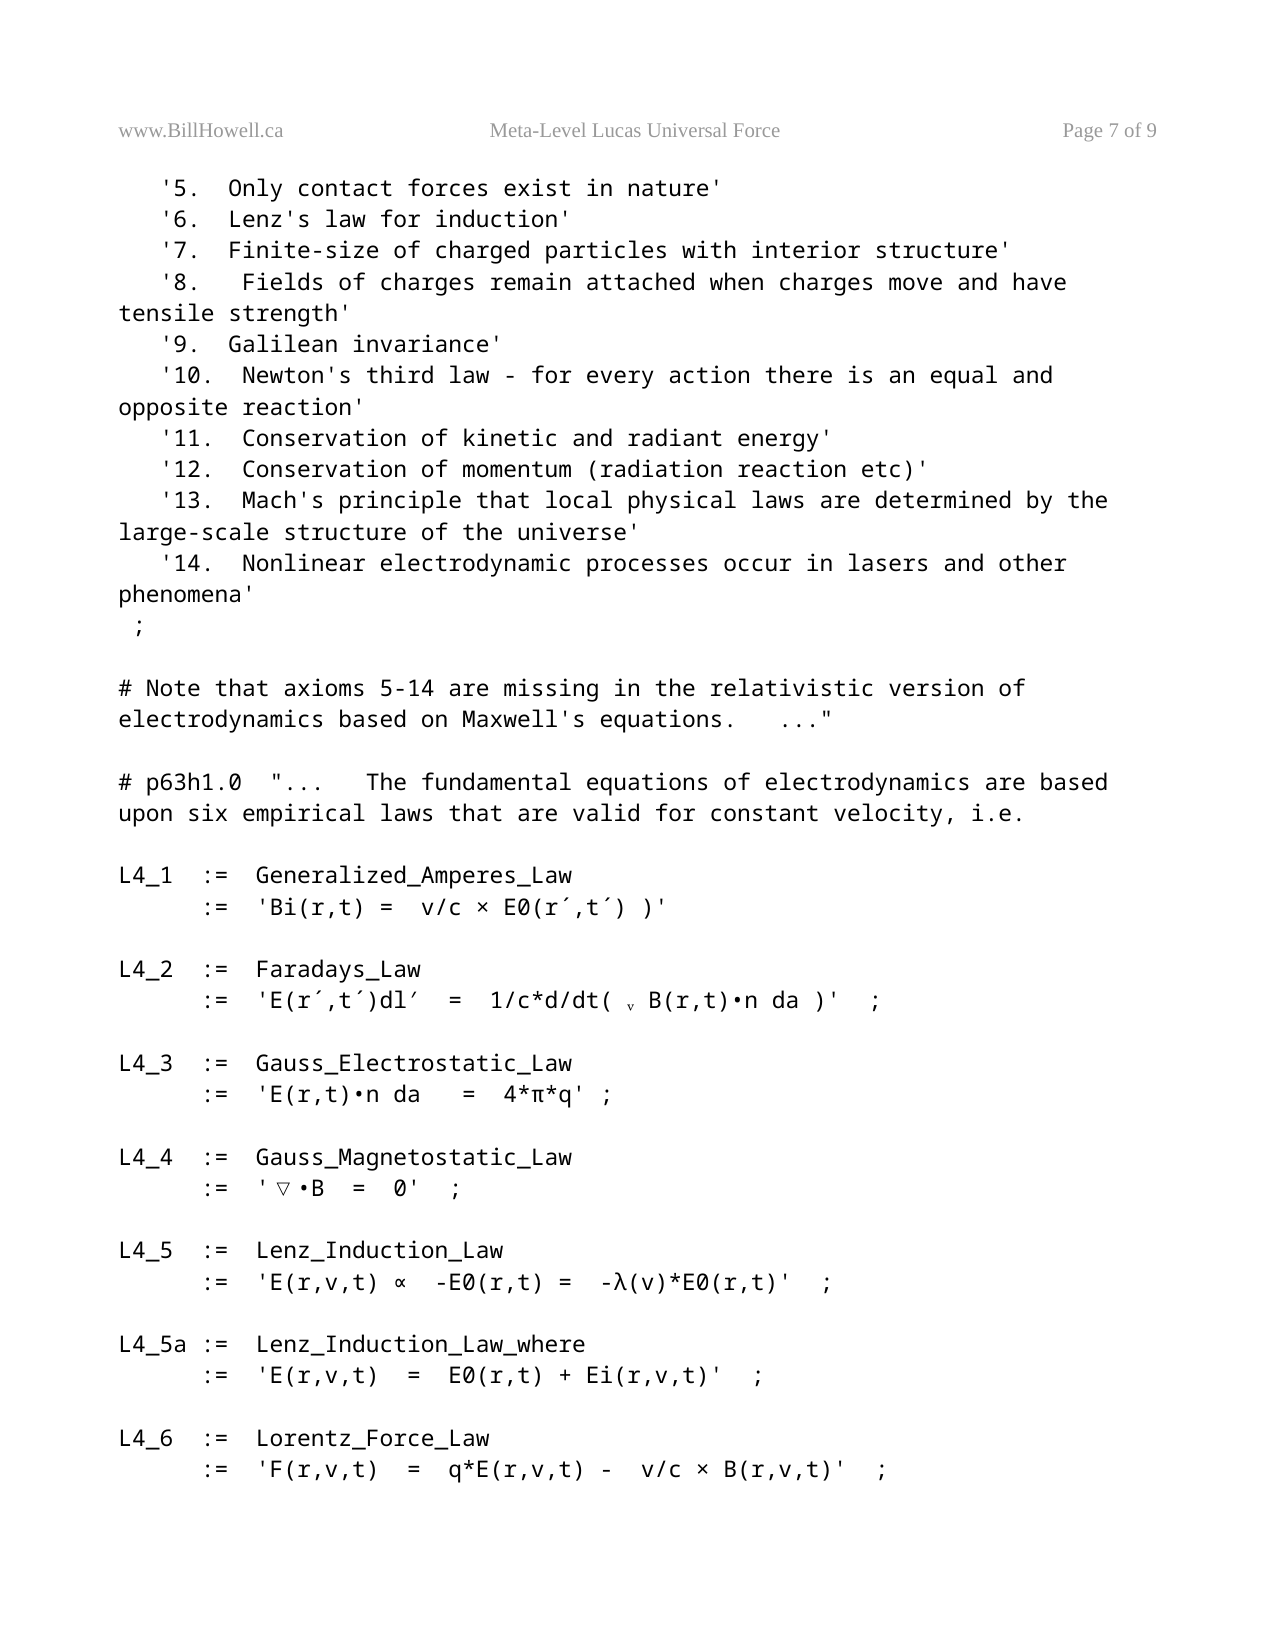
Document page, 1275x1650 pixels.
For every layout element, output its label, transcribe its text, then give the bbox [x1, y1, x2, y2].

text L4_3 := Gauss_Electrostatic_Law [118, 1047, 1157, 1078]
text L4_1 := Generalized_Amperes_Law [118, 859, 1157, 890]
text '8. Fields of charges remain attached when charges move and have tensile strength' [118, 265, 1157, 328]
text '6. Lenz's law for induction' [118, 203, 1157, 234]
text '13. Mach's principle that local physical laws are determined by the large-scale structure of the universe' [118, 484, 1157, 547]
text '9. Galilean invariance' [118, 328, 1157, 359]
text := '▽•B = 0' ; [118, 1172, 1157, 1203]
text L4_5a := Lenz_Induction_Law_where [118, 1328, 1157, 1359]
text := 'E(r´,t´)dl′ = 1/c*d/dt(  B(r,t)•n da )' ; [118, 984, 1157, 1015]
text := 'F(r,v,t) = q*E(r,v,t) - v/c × B(r,v,t)' ; [118, 1453, 1157, 1484]
text := 'E(r,v,t) ∝ -E0(r,t) = -λ(v)*E0(r,t)' ; [118, 1265, 1157, 1297]
text '5. Only contact forces exist in nature' [118, 172, 1157, 203]
text '12. Conservation of momentum (radiation reaction etc)' [118, 453, 1157, 484]
text L4_2 := Faradays_Law [118, 953, 1157, 984]
text # Note that axioms 5-14 are missing in the relativistic version of electrodynamics based on Maxwell's equations. ..." [118, 672, 1157, 734]
text '14. Nonlinear electrodynamic processes occur in lasers and other phenomena' [118, 547, 1157, 609]
text # p63h1.0 "... The fundamental equations of electrodynamics are based upon six empirical laws that are valid for constant velocity, i.e. [118, 765, 1157, 828]
text '10. Newton's third law - for every action there is an equal and opposite reaction' [118, 359, 1157, 422]
text '11. Conservation of kinetic and radiant energy' [118, 422, 1157, 453]
text L4_5 := Lenz_Induction_Law [118, 1234, 1157, 1265]
text := 'Bi(r,t) = v/c × E0(r´,t´) )' [118, 890, 1157, 922]
text L4_4 := Gauss_Magnetostatic_Law [118, 1140, 1157, 1172]
text '7. Finite-size of charged particles with interior structure' [118, 234, 1157, 265]
text := 'E(r,v,t) = E0(r,t) + Ei(r,v,t)' ; [118, 1359, 1157, 1390]
text := 'E(r,t)•n da = 4*π*q' ; [118, 1078, 1157, 1109]
text ; [118, 609, 1157, 640]
text L4_6 := Lorentz_Force_Law [118, 1422, 1157, 1453]
